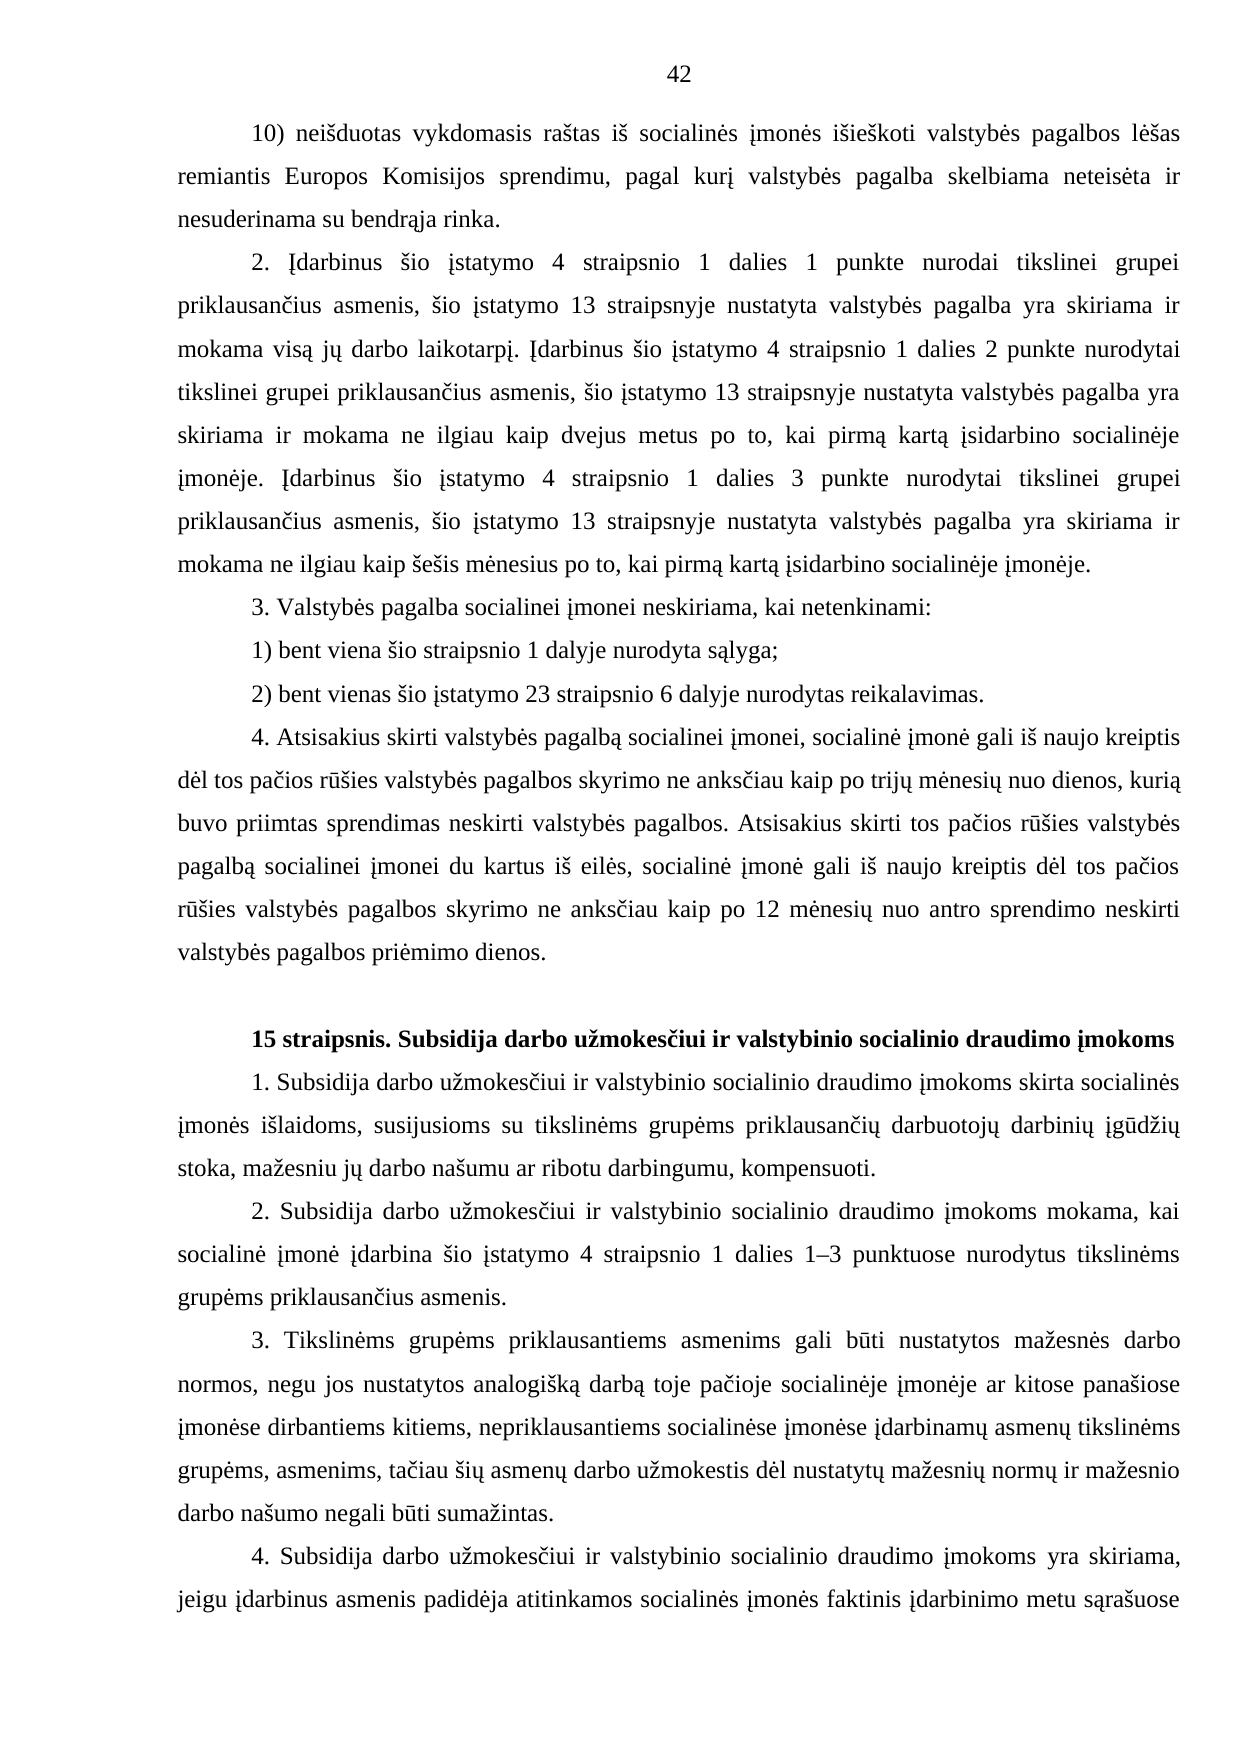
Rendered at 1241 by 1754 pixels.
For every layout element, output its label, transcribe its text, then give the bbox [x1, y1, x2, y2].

text 1) bent viena šio straipsnio 1 dalyje nurodyta sąlyga; [177, 636, 1181, 664]
text 3. Tikslinėms grupėms priklausantiems asmenims gali būti nustatytos mažesnės darbo normos, negu jos nustatytos analogišką darbą toje pačioje socialinėje įmonėje ar kitose panašiose įmonėse dirbantiems kitiems, nepriklausantiems socialinėse įmonėse įdarbinamų asmenų tikslinėms grupėms, asmenims, tačiau šių asmenų darbo užmokestis dėl nustatytų mažesnių normų ir mažesnio darbo našumo negali būti sumažintas. [177, 1326, 1181, 1527]
text 15 straipsnis. Subsidija darbo užmokesčiui ir valstybinio socialinio draudimo įmokoms [177, 1024, 1181, 1052]
text 4. Atsisakius skirti valstybės pagalbą socialinei įmonei, socialinė įmonė gali iš naujo kreiptis dėl tos pačios rūšies valstybės pagalbos skyrimo ne anksčiau kaip po trijų mėnesių nuo dienos, kurią buvo priimtas sprendimas neskirti valstybės pagalbos. Atsisakius skirti tos pačios rūšies valstybės pagalbą socialinei įmonei du kartus iš eilės, socialinė įmonė gali iš naujo kreiptis dėl tos pačios rūšies valstybės pagalbos skyrimo ne anksčiau kaip po 12 mėnesių nuo antro sprendimo neskirti valstybės pagalbos priėmimo dienos. [177, 722, 1181, 966]
text 10) neišduotas vykdomasis raštas iš socialinės įmonės išieškoti valstybės pagalbos lėšas remiantis Europos Komisijos sprendimu, pagal kurį valstybės pagalba skelbiama neteisėta ir nesuderinama su bendrąja rinka. [177, 118, 1181, 233]
text 2. Subsidija darbo užmokesčiui ir valstybinio socialinio draudimo įmokoms mokama, kai socialinė įmonė įdarbina šio įstatymo 4 straipsnio 1 dalies 1–3 punktuose nurodytus tikslinėms grupėms priklausančius asmenis. [177, 1196, 1181, 1311]
text 1. Subsidija darbo užmokesčiui ir valstybinio socialinio draudimo įmokoms skirta socialinės įmonės išlaidoms, susijusioms su tikslinėms grupėms priklausančių darbuotojų darbinių įgūdžių stoka, mažesniu jų darbo našumu ar ribotu darbingumu, kompensuoti. [177, 1067, 1181, 1182]
text 2. Įdarbinus šio įstatymo 4 straipsnio 1 dalies 1 punkte nurodai tikslinei grupei priklausančius asmenis, šio įstatymo 13 straipsnyje nustatyta valstybės pagalba yra skiriama ir mokama visą jų darbo laikotarpį. Įdarbinus šio įstatymo 4 straipsnio 1 dalies 2 punkte nurodytai tikslinei grupei priklausančius asmenis, šio įstatymo 13 straipsnyje nustatyta valstybės pagalba yra skiriama ir mokama ne ilgiau kaip dvejus metus po to, kai pirmą kartą įsidarbino socialinėje įmonėje. Įdarbinus šio įstatymo 4 straipsnio 1 dalies 3 punkte nurodytai tikslinei grupei priklausančius asmenis, šio įstatymo 13 straipsnyje nustatyta valstybės pagalba yra skiriama ir mokama ne ilgiau kaip šešis mėnesius po to, kai pirmą kartą įsidarbino socialinėje įmonėje. [177, 247, 1181, 578]
text 2) bent vienas šio įstatymo 23 straipsnio 6 dalyje nurodytas reikalavimas. [177, 679, 1181, 707]
text 4. Subsidija darbo užmokesčiui ir valstybinio socialinio draudimo įmokoms yra skiriama, jeigu įdarbinus asmenis padidėja atitinkamos socialinės įmonės faktinis įdarbinimo metu sąrašuose [177, 1541, 1181, 1613]
text 3. Valstybės pagalba socialinei įmonei neskiriama, kai netenkinami: [177, 592, 1181, 621]
